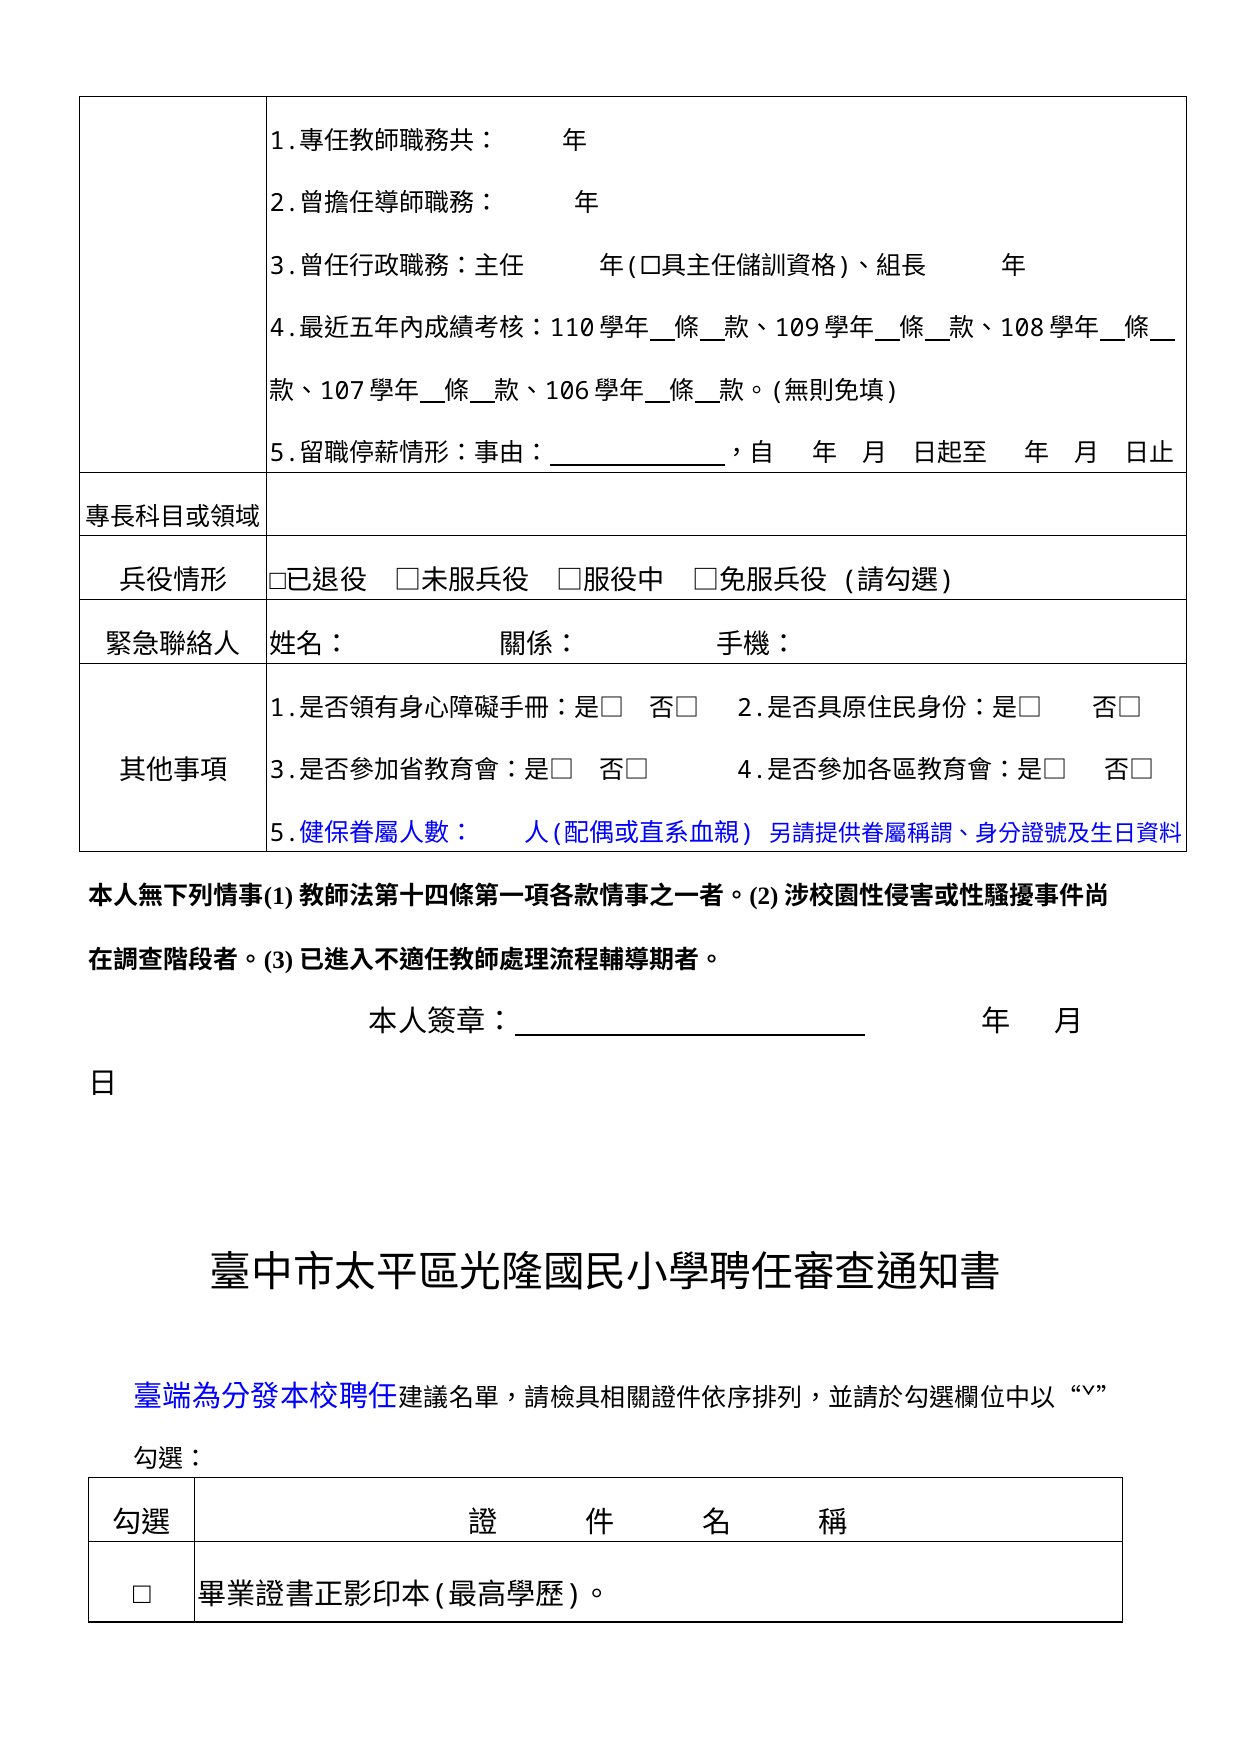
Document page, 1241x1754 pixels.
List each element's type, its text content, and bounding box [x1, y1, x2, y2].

text 本人無下列情事(1) 教師法第十四條第一項各款情事之一者。(2) 涉校園性侵害或性騷擾事件尚在調查階段者。(3) 已進入不適任教師處理流程輔導期者。 [89, 852, 1122, 977]
table_cell 姓名： 關係： 手機： [267, 600, 1186, 662]
table_cell 兵役情形 [80, 536, 266, 599]
table_cell 專長科目或領域 [80, 473, 266, 535]
table_cell 緊急聯絡人 [80, 600, 266, 662]
text 本人簽章： 年 月 日 [89, 977, 1122, 1102]
text 臺端為分發本校聘任建議名單，請檢具相關證件依序排列，並請於勾選欄位中以“ˇ”勾選： [133, 1352, 1122, 1477]
text 臺中市太平區光隆國民小學聘任審查通知書 [89, 1227, 1122, 1289]
table_cell [267, 473, 1186, 535]
table_cell 畢業證書正影印本(最高學歷)。 [195, 1542, 1122, 1621]
table_cell 1.專任教師職務共： 年 2.曾擔任導師職務： 年 3.曾任行政職務：主任 年(具主任儲訓資格)、組長 年 4.最近五年內成績考核：110學年 條 款、109學年 條 款、108學年 條 款、107學年 條 款、106學年 條 款。(無則免填) 5.留職停薪情形：事由： ，自 年 月 日起至 年 月 日止 [267, 97, 1186, 472]
table_cell □已退役 □未服兵役 □服役中 □免服兵役 (請勾選) [267, 536, 1186, 599]
table_cell 1.是否領有身心障礙手冊：是□ 否□ 2.是否具原住民身份：是□ 否□ 3.是否參加省教育會：是□ 否□ 4.是否參加各區教育會：是□ 否□ 5.健保眷屬人數： 人(配偶或直系血親) 另請提供眷屬稱謂、身分證號及生日資料 [267, 664, 1186, 851]
table_cell [80, 97, 266, 472]
table_cell 其他事項 [80, 664, 266, 851]
table_cell □ [89, 1542, 194, 1621]
table_header 證 件 名 稱 [195, 1478, 1122, 1541]
table_header 勾選 [89, 1478, 194, 1541]
